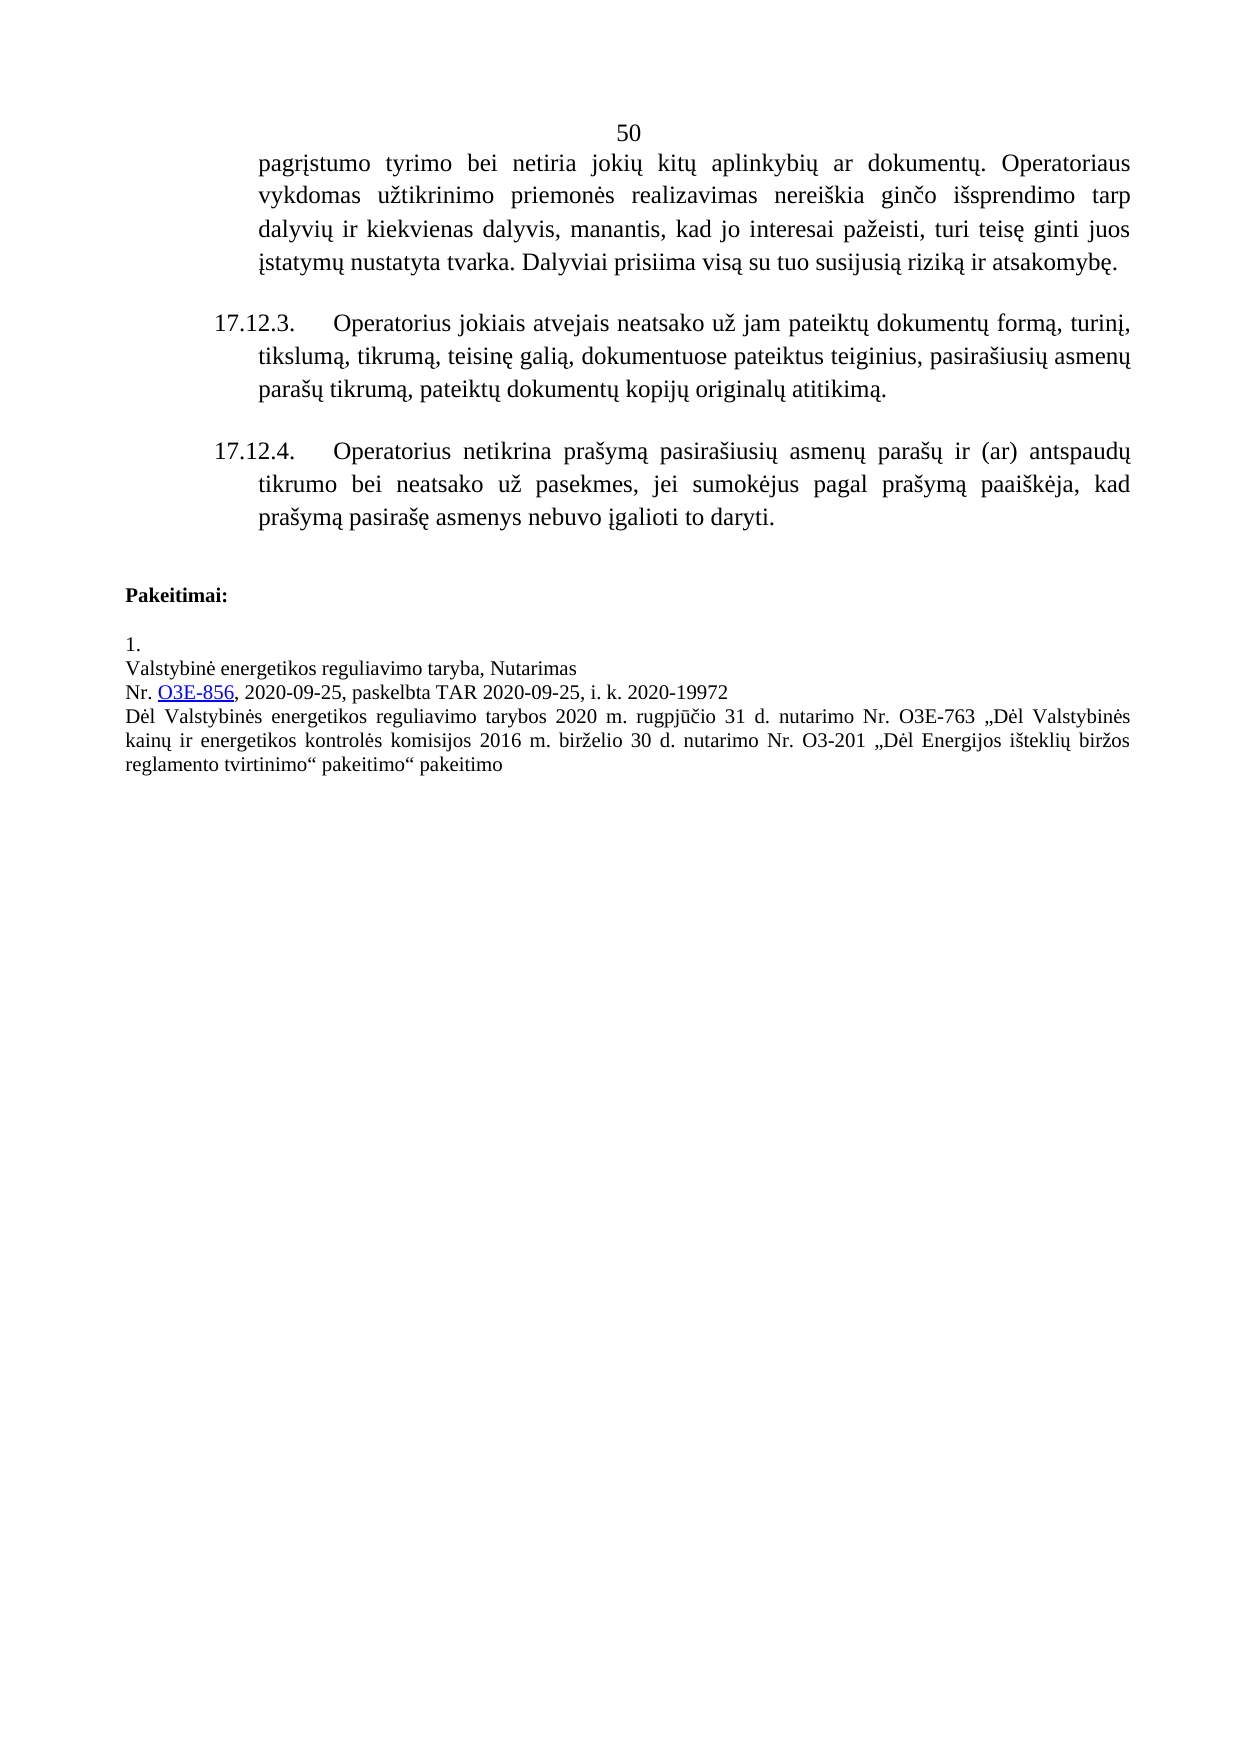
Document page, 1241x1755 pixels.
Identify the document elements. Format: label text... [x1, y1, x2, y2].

text Pakeitimai: [125, 583, 1132, 607]
text 1. [125, 632, 1132, 656]
text pagrįstumo tyrimo bei netiria jokių kitų aplinkybių ar dokumentų. Operatoriaus vykdomas užtikrinimo priemonės realizavimas nereiškia ginčo išsprendimo tarp dalyvių ir kiekvienas dalyvis, manantis, kad jo interesai pažeisti, turi teisę ginti juos įstatymų nustatyta tvarka. Dalyviai prisiima visą su tuo susijusią riziką ir atsakomybę. [214, 148, 1132, 275]
text Valstybinė energetikos reguliavimo taryba, Nutarimas [125, 656, 1132, 680]
text Nr. O3E-856, 2020-09-25, paskelbta TAR 2020-09-25, i. k. 2020-19972 [125, 680, 1132, 704]
text 17.12.4. Operatorius netikrina prašymą pasirašiusių asmenų parašų ir (ar) antspaudų tikrumo bei neatsako už pasekmes, jei sumokėjus pagal prašymą paaiškėja, kad prašymą pasirašę asmenys nebuvo įgalioti to daryti. [214, 436, 1132, 531]
text 17.12.3. Operatorius jokiais atvejais neatsako už jam pateiktų dokumentų formą, turinį, tikslumą, tikrumą, teisinę galią, dokumentuose pateiktus teiginius, pasirašiusių asmenų parašų tikrumą, pateiktų dokumentų kopijų originalų atitikimą. [214, 308, 1132, 403]
text Dėl Valstybinės energetikos reguliavimo tarybos 2020 m. rugpjūčio 31 d. nutarimo Nr. O3E-763 „Dėl Valstybinės kainų ir energetikos kontrolės komisijos 2016 m. birželio 30 d. nutarimo Nr. O3-201 „Dėl Energijos išteklių biržos reglamento tvirtinimo“ pakeitimo“ pakeitimo [125, 704, 1132, 776]
